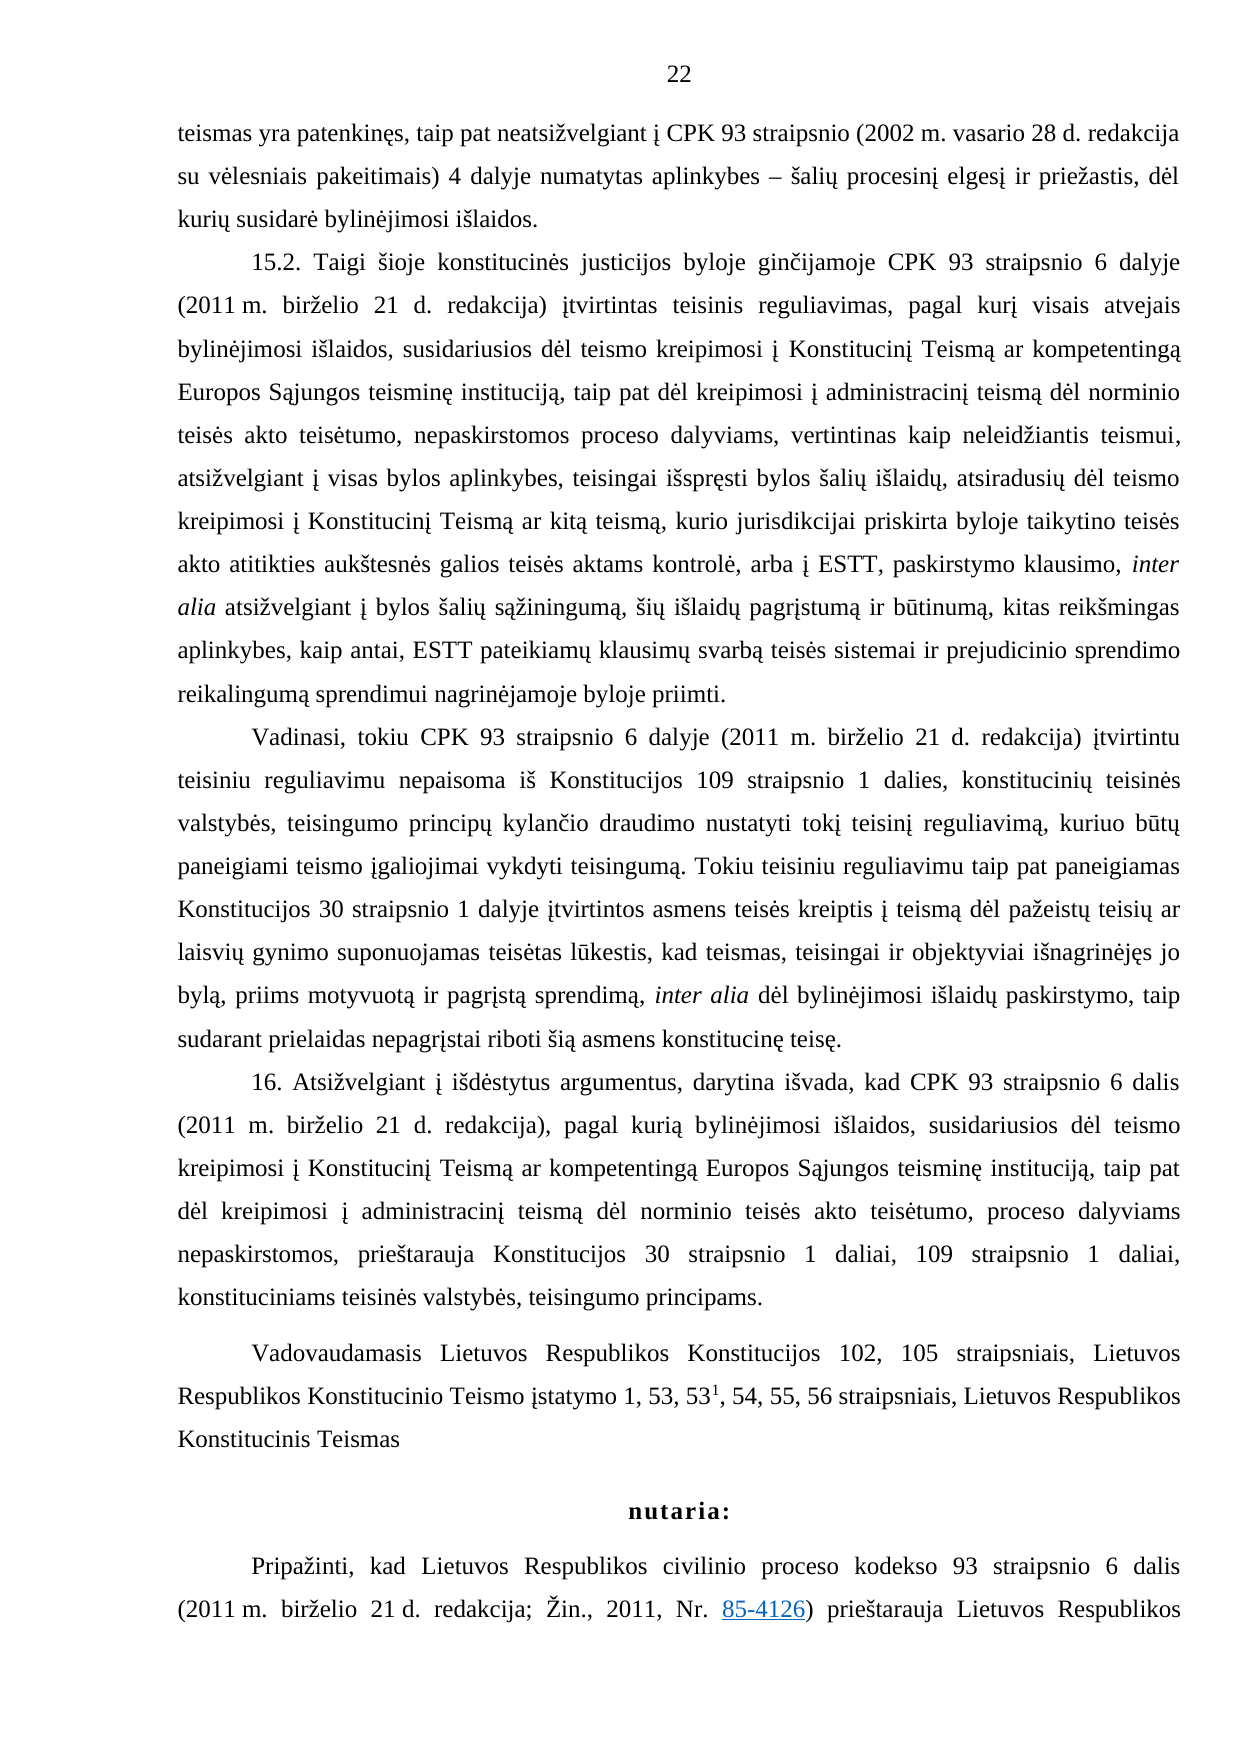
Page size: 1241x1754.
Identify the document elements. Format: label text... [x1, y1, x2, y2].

text Vadovaudamasis Lietuvos Respublikos Konstitucijos 102, 105 straipsniais, Lietuvos Respublikos Konstitucinio Teismo įstatymo 1, 53, 531, 54, 55, 56 straipsniais, Lietuvos Respublikos Konstitucinis Teismas [177, 1338, 1181, 1453]
text teismas yra patenkinęs, taip pat neatsižvelgiant į CPK 93 straipsnio (2002 m. vasario 28 d. redakcija su vėlesniais pakeitimais) 4 dalyje numatytas aplinkybes – šalių procesinį elgesį ir priežastis, dėl kurių susidarė bylinėjimosi išlaidos. [177, 118, 1181, 233]
text Pripažinti, kad Lietuvos Respublikos civilinio proceso kodekso 93 straipsnio 6 dalis (2011 m. birželio 21 d. redakcija; Žin., 2011, Nr. 85-4126) prieštarauja Lietuvos Respublikos [177, 1551, 1181, 1623]
text 15.2. Taigi šioje konstitucinės justicijos byloje ginčijamoje CPK 93 straipsnio 6 dalyje (2011 m. birželio 21 d. redakcija) įtvirtintas teisinis reguliavimas, pagal kurį visais atvejais bylinėjimosi išlaidos, susidariusios dėl teismo kreipimosi į Konstitucinį Teismą ar kompetentingą Europos Sąjungos teisminę instituciją, taip pat dėl kreipimosi į administracinį teismą dėl norminio teisės akto teisėtumo, nepaskirstomos proceso dalyviams, vertintinas kaip neleidžiantis teismui, atsižvelgiant į visas bylos aplinkybes, teisingai išspręsti bylos šalių išlaidų, atsiradusių dėl teismo kreipimosi į Konstitucinį Teismą ar kitą teismą, kurio jurisdikcijai priskirta byloje taikytino teisės akto atitikties aukštesnės galios teisės aktams kontrolė, arba į ESTT, paskirstymo klausimo, inter alia atsižvelgiant į bylos šalių sąžiningumą, šių išlaidų pagrįstumą ir būtinumą, kitas reikšmingas aplinkybes, kaip antai, ESTT pateikiamų klausimų svarbą teisės sistemai ir prejudicinio sprendimo reikalingumą sprendimui nagrinėjamoje byloje priimti. [177, 247, 1181, 707]
text Vadinasi, tokiu CPK 93 straipsnio 6 dalyje (2011 m. birželio 21 d. redakcija) įtvirtintu teisiniu reguliavimu nepaisoma iš Konstitucijos 109 straipsnio 1 dalies, konstitucinių teisinės valstybės, teisingumo principų kylančio draudimo nustatyti tokį teisinį reguliavimą, kuriuo būtų paneigiami teismo įgaliojimai vykdyti teisingumą. Tokiu teisiniu reguliavimu taip pat paneigiamas Konstitucijos 30 straipsnio 1 dalyje įtvirtintos asmens teisės kreiptis į teismą dėl pažeistų teisių ar laisvių gynimo suponuojamas teisėtas lūkestis, kad teismas, teisingai ir objektyviai išnagrinėjęs jo bylą, priims motyvuotą ir pagrįstą sprendimą, inter alia dėl bylinėjimosi išlaidų paskirstymo, taip sudarant prielaidas nepagrįstai riboti šią asmens konstitucinę teisę. [177, 722, 1181, 1052]
text 16. Atsižvelgiant į išdėstytus argumentus, darytina išvada, kad CPK 93 straipsnio 6 dalis (2011 m. birželio 21 d. redakcija), pagal kurią bylinėjimosi išlaidos, susidariusios dėl teismo kreipimosi į Konstitucinį Teismą ar kompetentingą Europos Sąjungos teisminę instituciją, taip pat dėl kreipimosi į administracinį teismą dėl norminio teisės akto teisėtumo, proceso dalyviams nepaskirstomos, prieštarauja Konstitucijos 30 straipsnio 1 daliai, 109 straipsnio 1 daliai, konstituciniams teisinės valstybės, teisingumo principams. [177, 1067, 1181, 1311]
text nutaria: [177, 1496, 1181, 1524]
